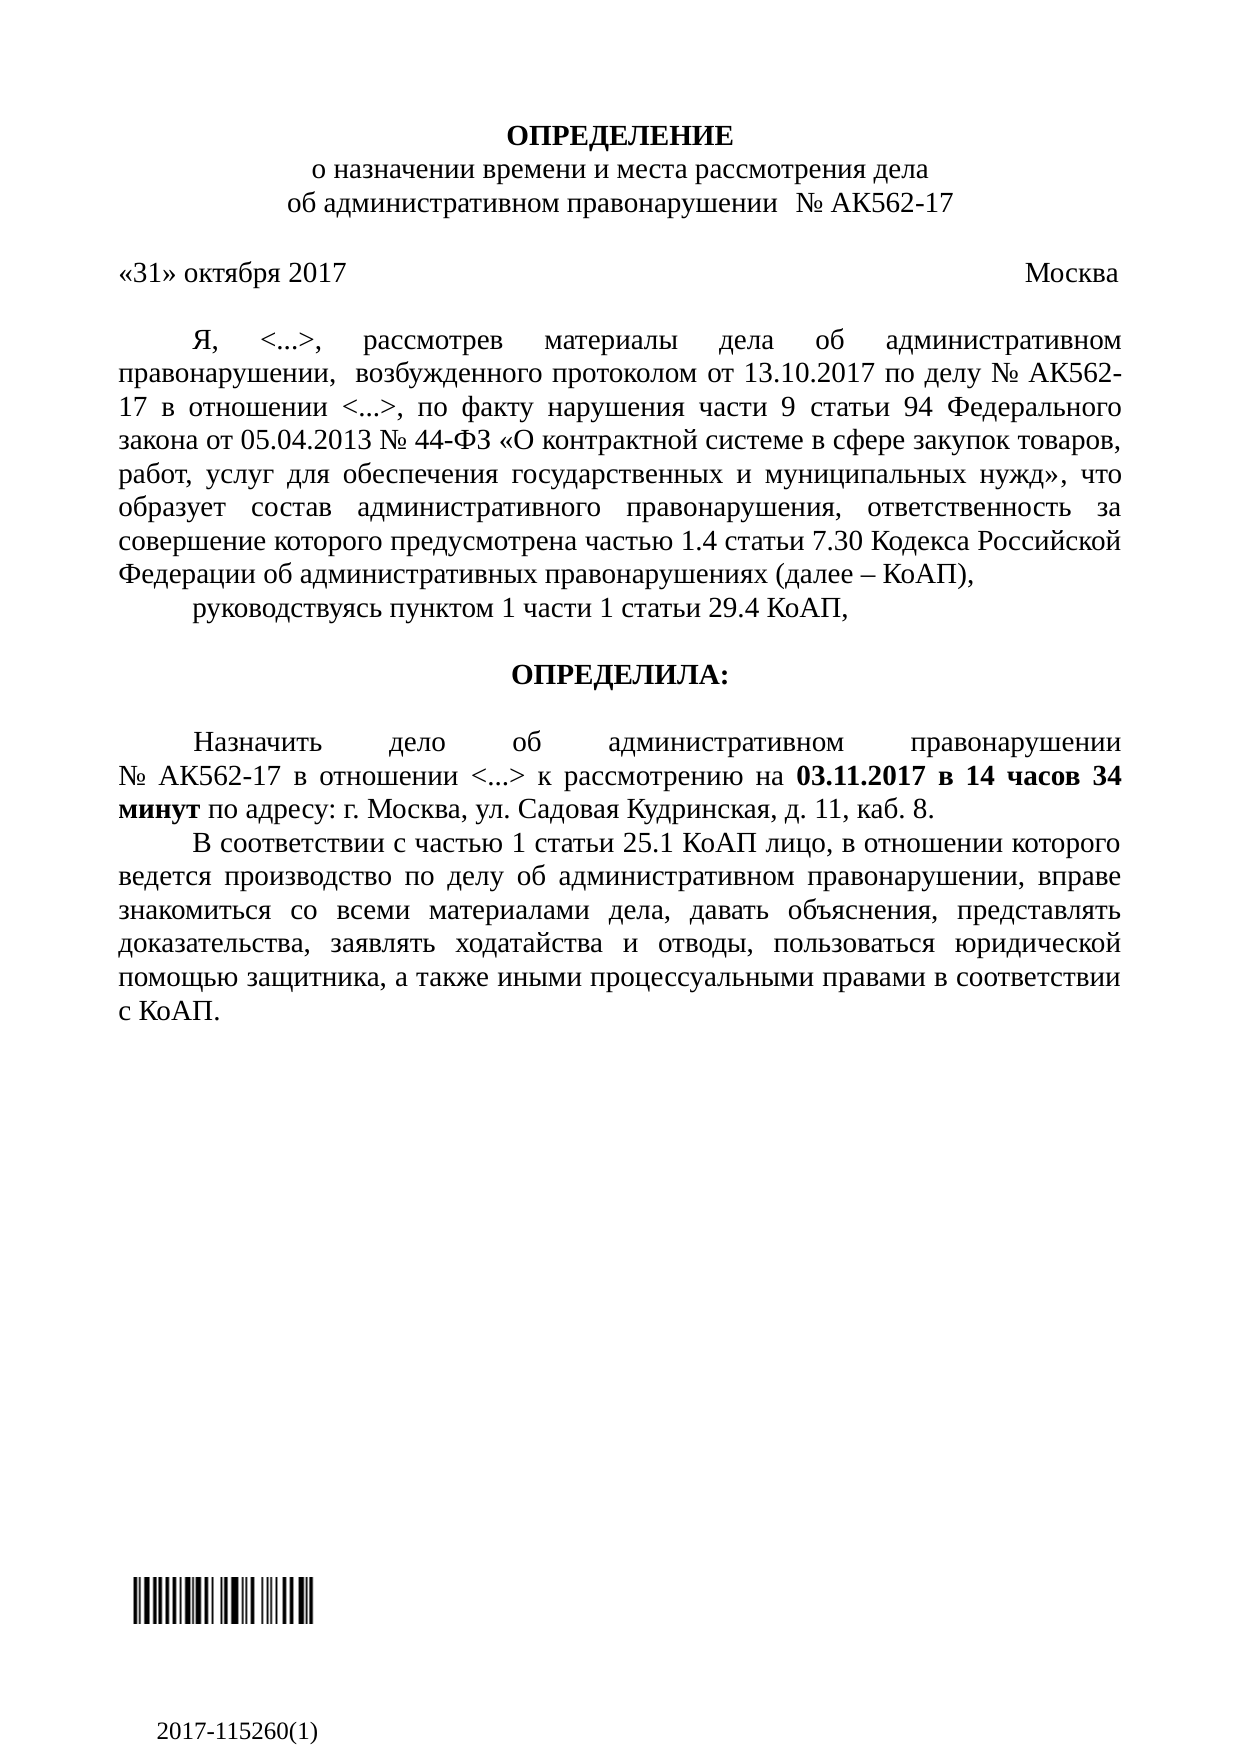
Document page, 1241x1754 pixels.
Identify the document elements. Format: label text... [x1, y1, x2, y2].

text Я, <...>, рассмотрев материалы дела об административном правонарушении, возбужденного протоколом от 13.10.2017 по делу № АК562-17 в отношении <...>, по факту нарушения части 9 статьи 94 Федерального закона от 05.04.2013 № 44-ФЗ «О контрактной системе в сфере закупок товаров, работ, услуг для обеспечения государственных и муниципальных нужд», что образует состав административного правонарушения, ответственность за совершение которого предусмотрена частью 1.4 статьи 7.30 Кодекса Российской Федерации об административных правонарушениях (далее – КоАП), [118, 322, 1122, 590]
text руководствуясь пунктом 1 части 1 статьи 29.4 КоАП, [118, 590, 1122, 624]
subtitle ОПРЕДЕЛЕНИЕ [118, 118, 1122, 152]
picture [118, 1577, 331, 1624]
text «31» октября 2017 Москва [118, 255, 1122, 288]
text о назначении времени и места рассмотрения дела [118, 152, 1122, 185]
text В соответствии с частью 1 статьи 25.1 КоАП лицо, в отношении которого ведется производство по делу об административном правонарушении, вправе знакомиться со всеми материалами дела, давать объяснения, представлять доказательства, заявлять ходатайства и отводы, пользоваться юридической помощью защитника, а также иными процессуальными правами в соответствии с КоАП. [118, 825, 1122, 1026]
text ОПРЕДЕЛИЛА: [118, 657, 1122, 691]
text Назначить дело об административном правонарушении № АК562-17 в отношении <...> к рассмотрению на 03.11.2017 в 14 часов 34 минут по адресу: г. Москва, ул. Садовая Кудринская, д. 11, каб. 8. [118, 724, 1122, 825]
text об административном правонарушении № АК562-17 [118, 185, 1122, 221]
